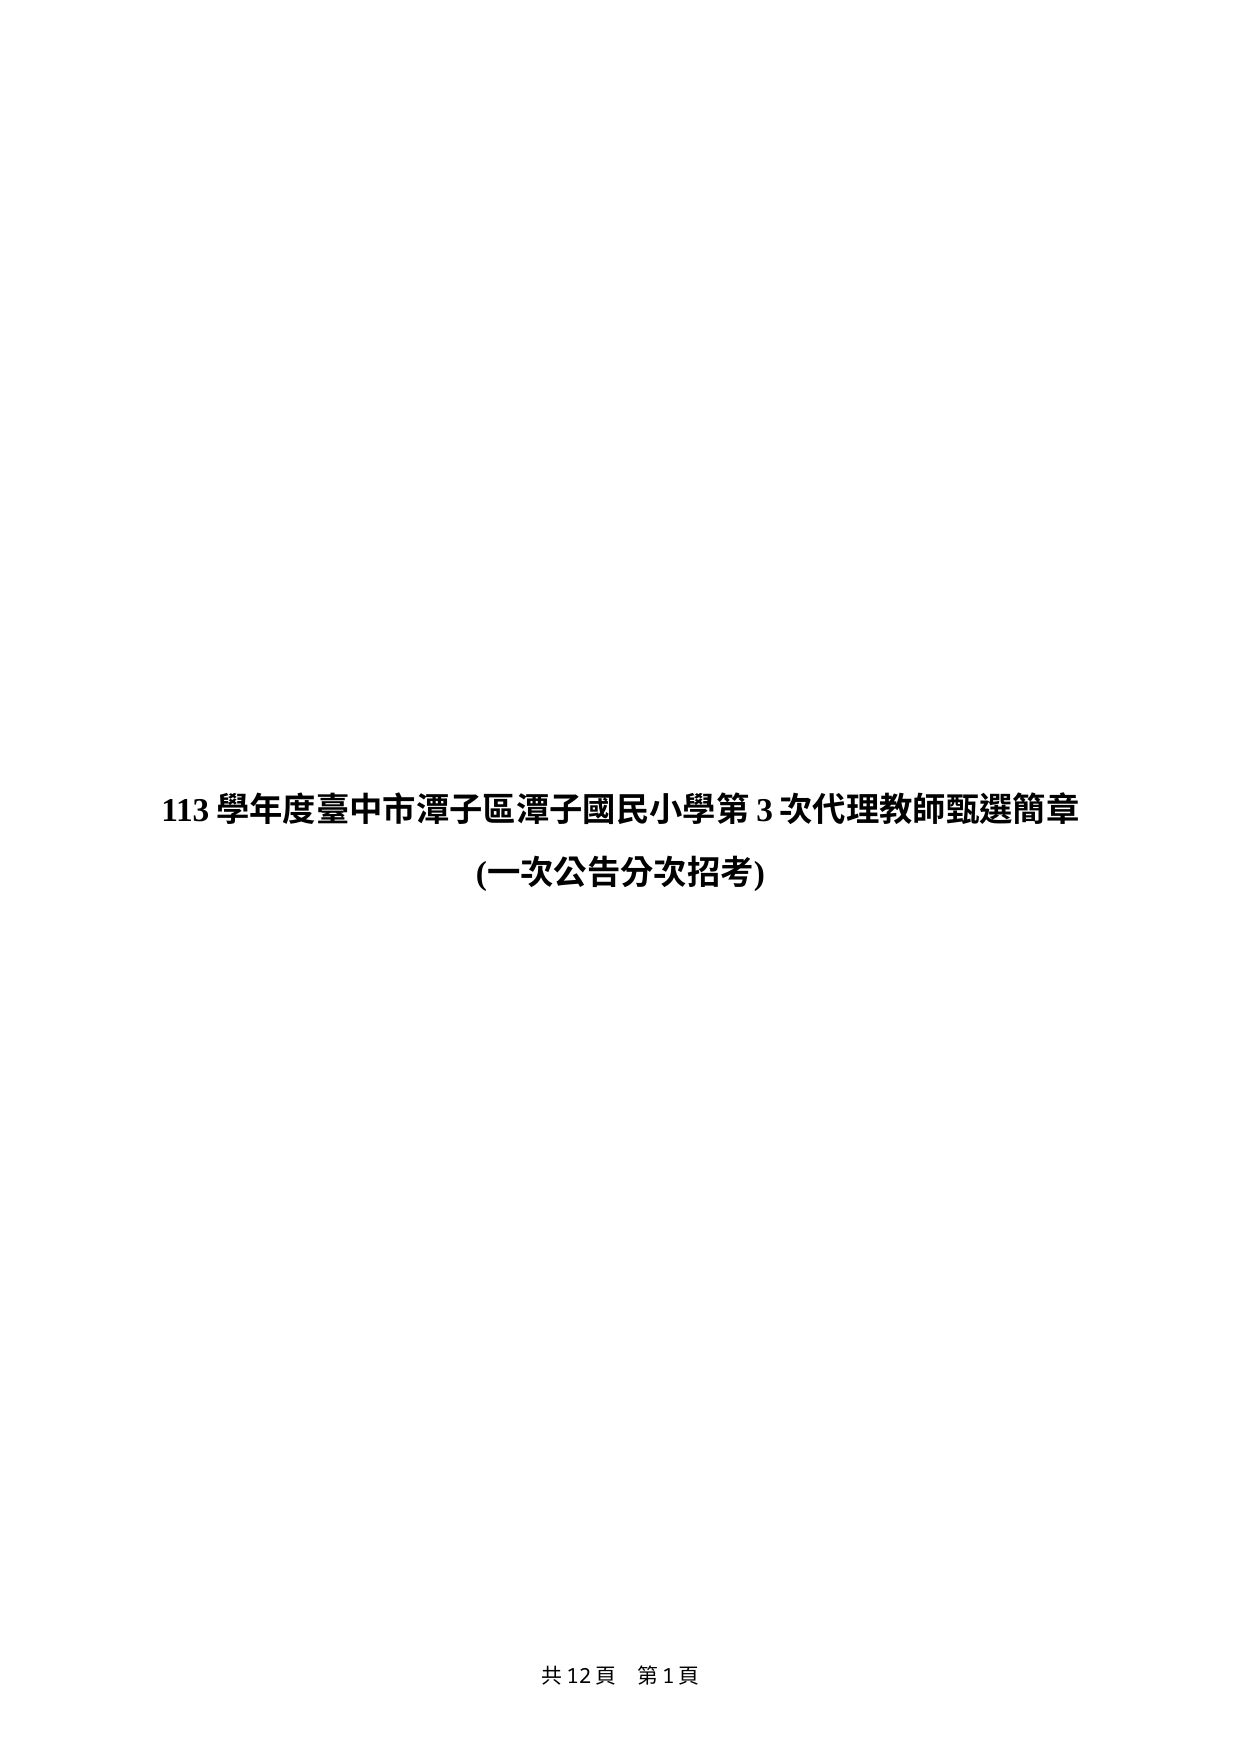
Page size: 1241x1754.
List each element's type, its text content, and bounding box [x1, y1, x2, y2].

text (一次公告分次招考) [118, 828, 1122, 891]
text 113學年度臺中市潭子區潭子國民小學第3次代理教師甄選簡章 [118, 766, 1122, 828]
